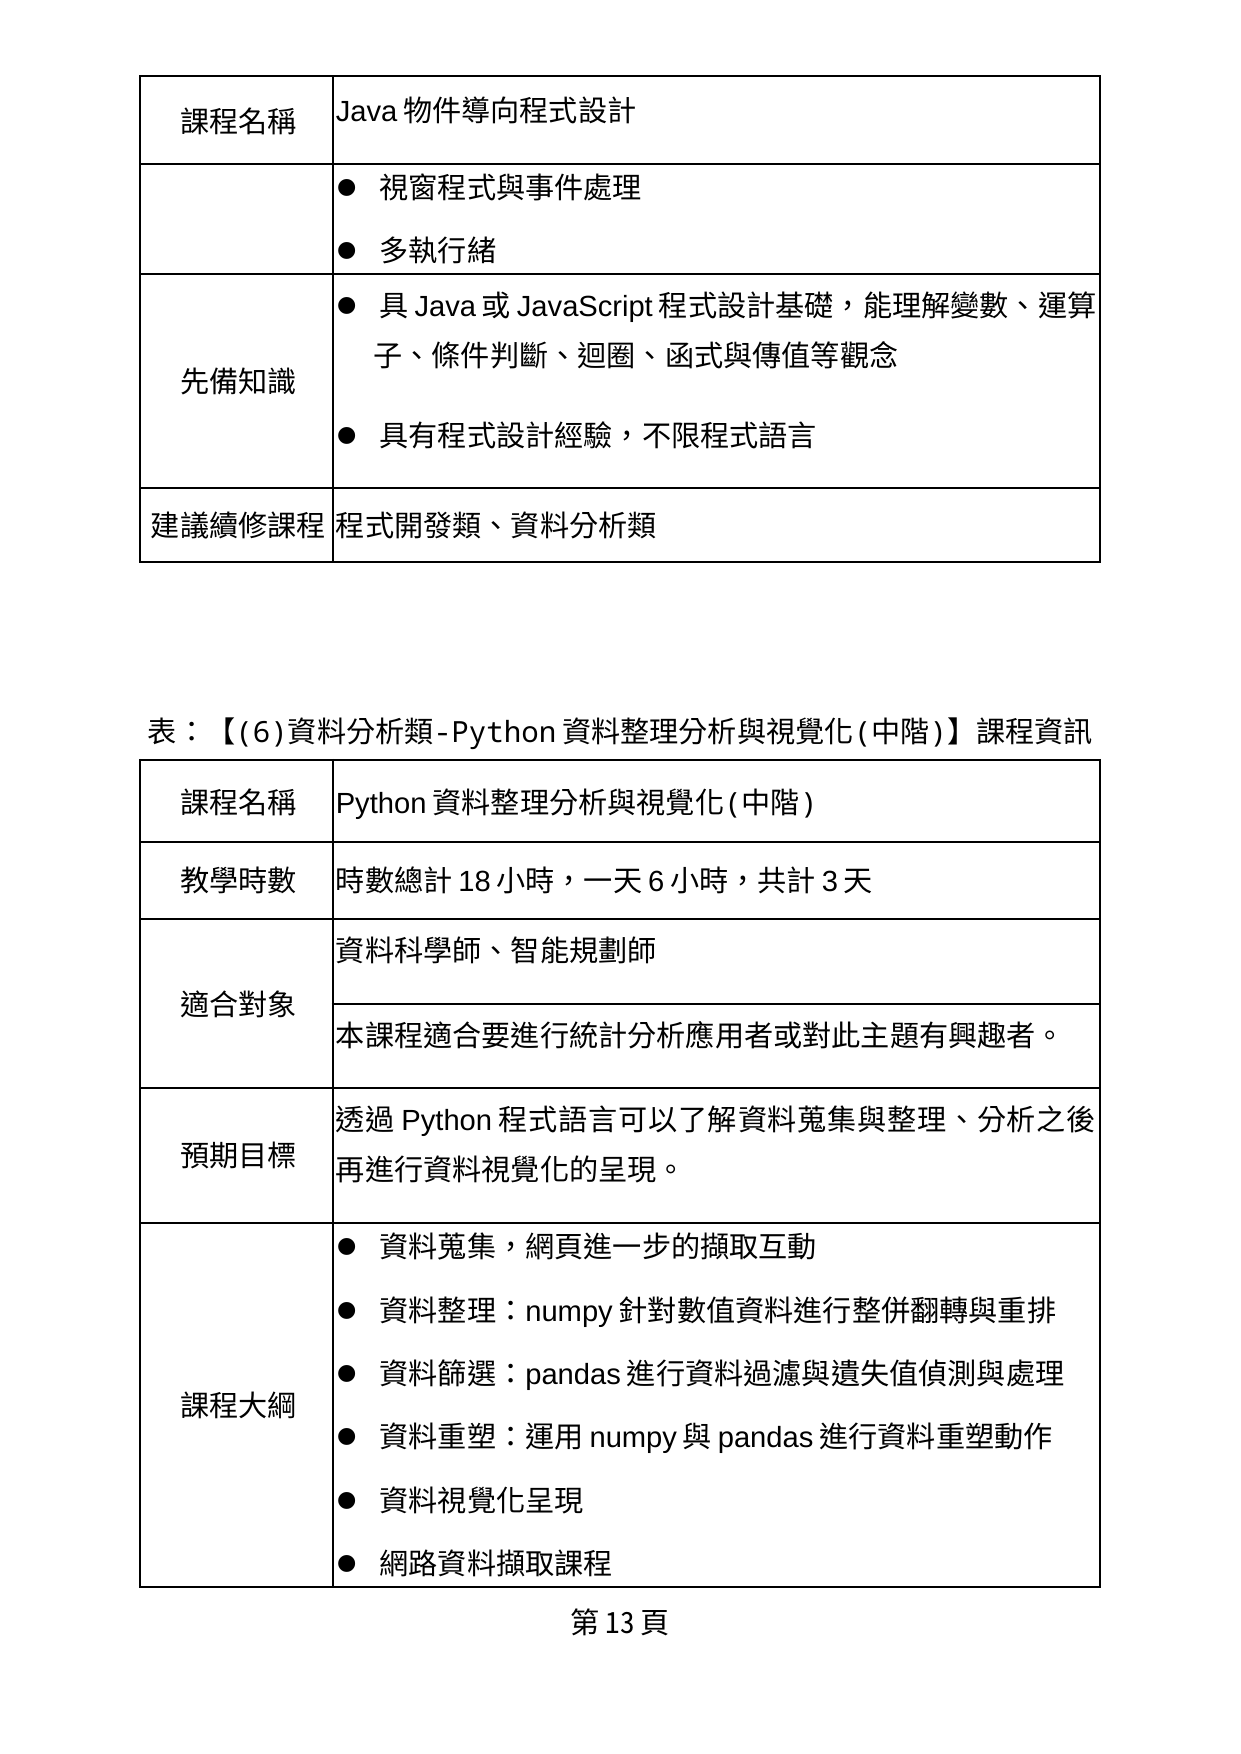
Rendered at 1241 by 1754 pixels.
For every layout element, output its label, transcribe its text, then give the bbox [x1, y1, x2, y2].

table_cell [141, 165, 332, 273]
table_cell 程式開發類、資料分析類 [334, 489, 1099, 561]
table_cell 適合對象 [141, 920, 332, 1087]
text 表：【(6)資料分析類-Python資料整理分析與視覺化(中階)】課程資訊 [118, 699, 1122, 751]
table_cell 時數總計18小時，一天6小時，共計3天 [334, 843, 1099, 918]
table_cell l 資料蒐集，網頁進一步的擷取互動 l 資料整理：numpy針對數值資料進行整併翻轉與重排 l 資料篩選：pandas進行資料過濾與遺失值偵測與處理 l 資料重塑：運用numpy與pandas進行資料重塑動作 l 資料視覺化呈現 l 網路資料擷取課程 [334, 1224, 1099, 1586]
table_cell 本課程適合要進行統計分析應用者或對此主題有興趣者。 [334, 1005, 1099, 1087]
table_header 課程名稱 [141, 77, 332, 162]
table_header Java物件導向程式設計 [334, 77, 1099, 162]
table_cell 建議續修課程 [141, 489, 332, 561]
table_cell 課程大綱 [141, 1224, 332, 1586]
table_header Python資料整理分析與視覺化(中階) [334, 761, 1099, 841]
table_cell 預期目標 [141, 1089, 332, 1222]
table_cell 教學時數 [141, 843, 332, 918]
table_header 課程名稱 [141, 761, 332, 841]
table_cell 先備知識 [141, 275, 332, 487]
table_cell 透過Python程式語言可以了解資料蒐集與整理、分析之後再進行資料視覺化的呈現。 [334, 1089, 1099, 1222]
table_cell l 具Java或JavaScript程式設計基礎，能理解變數、運算子、條件判斷、迴圈、函式與傳值等觀念 l 具有程式設計經驗，不限程式語言 [334, 275, 1099, 487]
table_cell 資料科學師、智能規劃師 [334, 920, 1099, 1003]
table_cell l 視窗程式與事件處理 l 多執行緒 [334, 165, 1099, 273]
